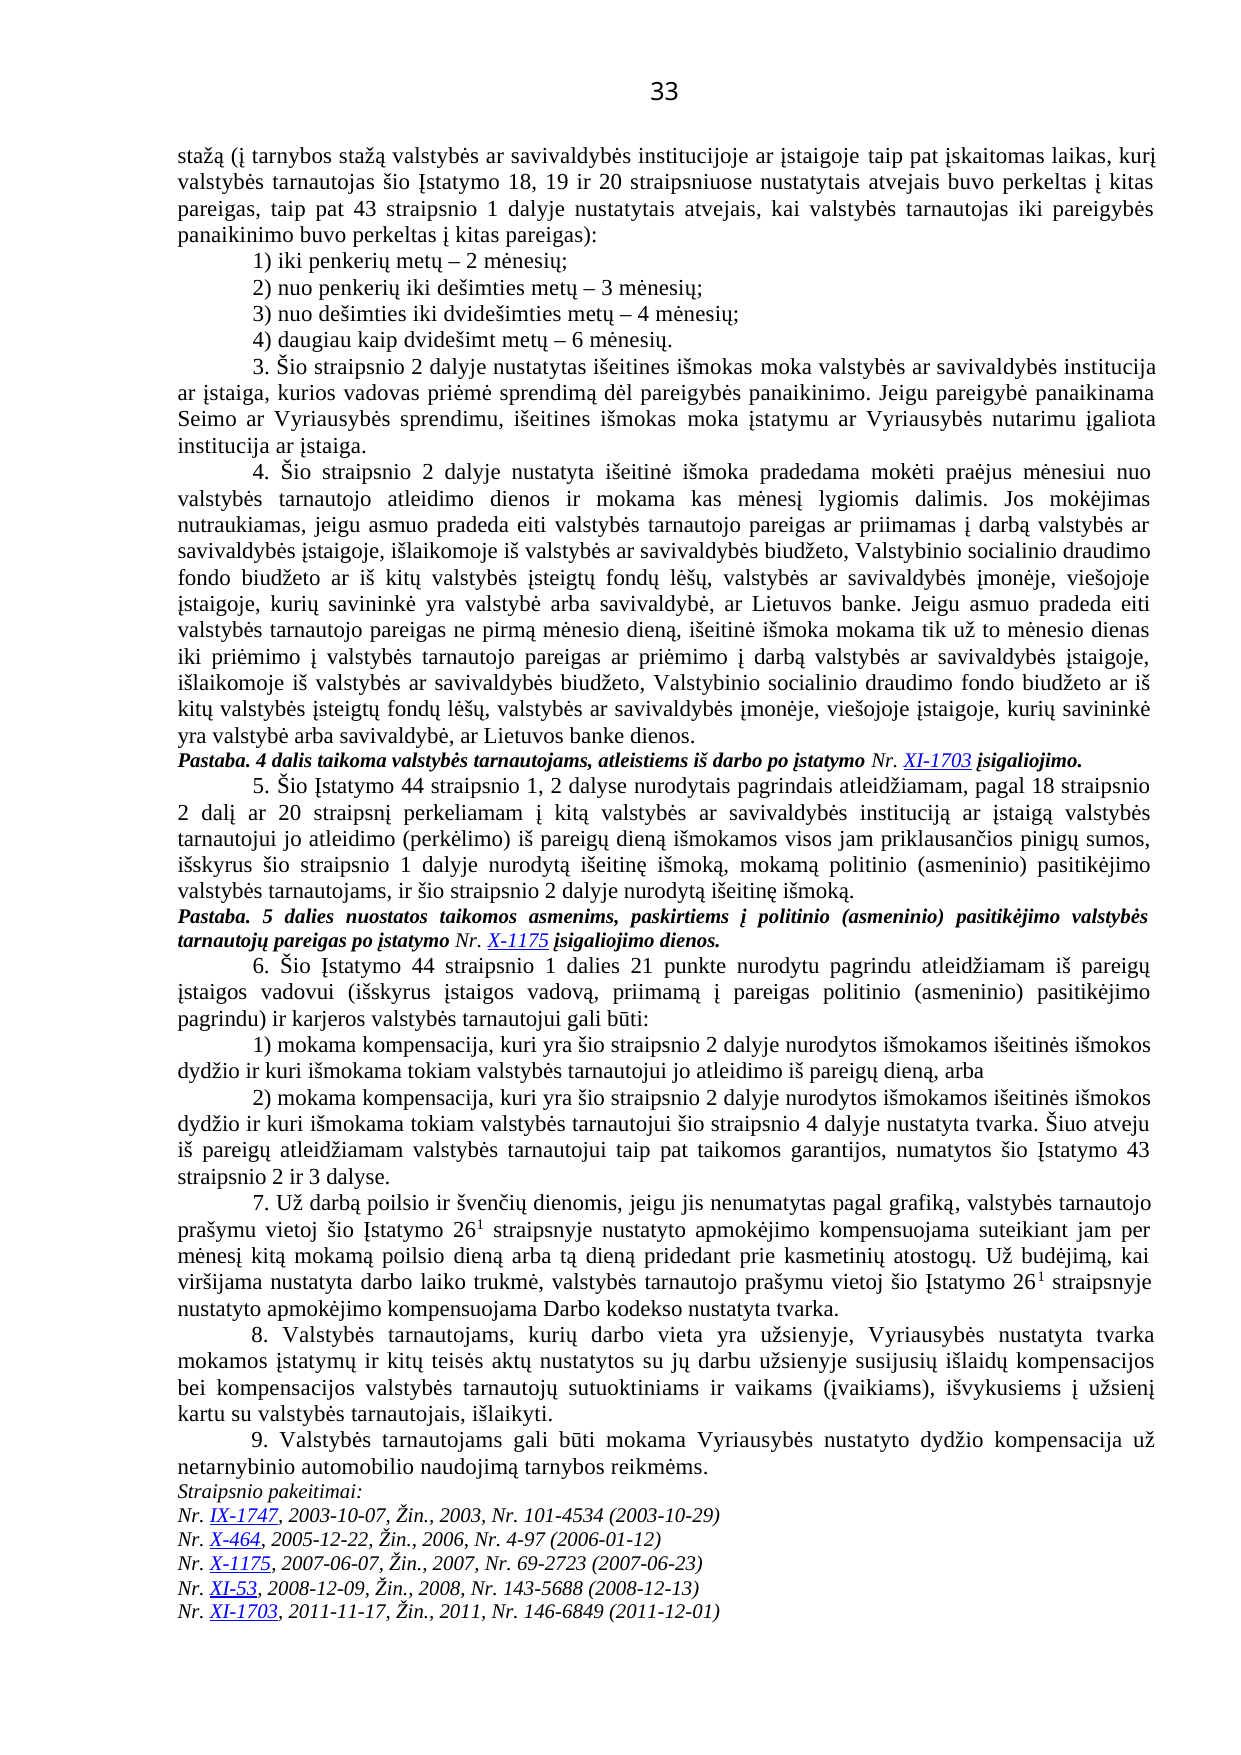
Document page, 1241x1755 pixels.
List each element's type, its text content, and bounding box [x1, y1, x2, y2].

text 2) nuo penkerių iki dešimties metų – 3 mėnesių; [177, 274, 1157, 300]
text Straipsnio pakeitimai: [177, 1479, 1157, 1503]
text Pastaba. 5 dalies nuostatos taikomos asmenims, paskirtiems į politinio (asmeninio) pasitikėjimo valstybės tarnautojų pareigas po įstatymo Nr. X-1175 įsigaliojimo dienos. [177, 904, 1152, 952]
text 2) mokama kompensacija, kuri yra šio straipsnio 2 dalyje nurodytos išmokamos išeitinės išmokos dydžio ir kuri išmokama tokiam valstybės tarnautojui šio straipsnio 4 dalyje nustatyta tvarka. Šiuo atveju iš pareigų atleidžiamam valstybės tarnautojui taip pat taikomos garantijos, numatytos šio Įstatymo 43 straipsnio 2 ir 3 dalyse. [177, 1084, 1152, 1189]
text 9. Valstybės tarnautojams gali būti mokama Vyriausybės nustatyto dydžio kompensacija už netarnybinio automobilio naudojimą tarnybos reikmėms. [177, 1426, 1157, 1479]
text 4) daugiau kaip dvidešimt metų – 6 mėnesių. [177, 326, 1157, 353]
text 3. Šio straipsnio 2 dalyje nustatytas išeitines išmokas moka valstybės ar savivaldybės institucija ar įstaiga, kurios vadovas priėmė sprendimą dėl pareigybės panaikinimo. Jeigu pareigybė panaikinama Seimo ar Vyriausybės sprendimu, išeitines išmokas moka įstatymu ar Vyriausybės nutarimu įgaliota institucija ar įstaiga. [177, 353, 1157, 458]
text 5. Šio Įstatymo 44 straipsnio 1, 2 dalyse nurodytais pagrindais atleidžiamam, pagal 18 straipsnio 2 dalį ar 20 straipsnį perkeliamam į kitą valstybės ar savivaldybės instituciją ar įstaigą valstybės tarnautojui jo atleidimo (perkėlimo) iš pareigų dieną išmokamos visos jam priklausančios pinigų sumos, išskyrus šio straipsnio 1 dalyje nurodytą išeitinę išmoką, mokamą politinio (asmeninio) pasitikėjimo valstybės tarnautojams, ir šio straipsnio 2 dalyje nurodytą išeitinę išmoką. [177, 772, 1152, 904]
text Nr. X-464, 2005-12-22, Žin., 2006, Nr. 4-97 (2006-01-12) [177, 1527, 1152, 1551]
text stažą (į tarnybos stažą valstybės ar savivaldybės institucijoje ar įstaigoje taip pat įskaitomas laikas, kurį valstybės tarnautojas šio Įstatymo 18, 19 ir 20 straipsniuose nustatytais atvejais buvo perkeltas į kitas pareigas, taip pat 43 straipsnio 1 dalyje nustatytais atvejais, kai valstybės tarnautojas iki pareigybės panaikinimo buvo perkeltas į kitas pareigas): [177, 142, 1157, 247]
text Nr. XI-53, 2008-12-09, Žin., 2008, Nr. 143-5688 (2008-12-13) [177, 1575, 1152, 1599]
text Nr. X-1175, 2007-06-07, Žin., 2007, Nr. 69-2723 (2007-06-23) [177, 1551, 1152, 1575]
text 8. Valstybės tarnautojams, kurių darbo vieta yra užsienyje, Vyriausybės nustatyta tvarka mokamos įstatymų ir kitų teisės aktų nustatytos su jų darbu užsienyje susijusių išlaidų kompensacijos bei kompensacijos valstybės tarnautojų sutuoktiniams ir vaikams (įvaikiams), išvykusiems į užsienį kartu su valstybės tarnautojais, išlaikyti. [177, 1321, 1157, 1426]
text Nr. XI-1703, 2011-11-17, Žin., 2011, Nr. 146-6849 (2011-12-01) [177, 1599, 1152, 1623]
text 1) iki penkerių metų – 2 mėnesių; [177, 247, 1157, 274]
text Pastaba. 4 dalis taikoma valstybės tarnautojams, atleistiems iš darbo po įstatymo Nr. XI-1703 įsigaliojimo. [177, 748, 1152, 772]
text 1) mokama kompensacija, kuri yra šio straipsnio 2 dalyje nurodytos išmokamos išeitinės išmokos dydžio ir kuri išmokama tokiam valstybės tarnautojui jo atleidimo iš pareigų dieną, arba [177, 1031, 1152, 1084]
text 7. Už darbą poilsio ir švenčių dienomis, jeigu jis nenumatytas pagal grafiką, valstybės tarnautojo prašymu vietoj šio Įstatymo 261 straipsnyje nustatyto apmokėjimo kompensuojama suteikiant jam per mėnesį kitą mokamą poilsio dieną arba tą dieną pridedant prie kasmetinių atostogų. Už budėjimą, kai viršijama nustatyta darbo laiko trukmė, valstybės tarnautojo prašymu vietoj šio Įstatymo 261 straipsnyje nustatyto apmokėjimo kompensuojama Darbo kodekso nustatyta tvarka. [177, 1189, 1152, 1321]
text 4. Šio straipsnio 2 dalyje nustatyta išeitinė išmoka pradedama mokėti praėjus mėnesiui nuo valstybės tarnautojo atleidimo dienos ir mokama kas mėnesį lygiomis dalimis. Jos mokėjimas nutraukiamas, jeigu asmuo pradeda eiti valstybės tarnautojo pareigas ar priimamas į darbą valstybės ar savivaldybės įstaigoje, išlaikomoje iš valstybės ar savivaldybės biudžeto, Valstybinio socialinio draudimo fondo biudžeto ar iš kitų valstybės įsteigtų fondų lėšų, valstybės ar savivaldybės įmonėje, viešojoje įstaigoje, kurių savininkė yra valstybė arba savivaldybė, ar Lietuvos banke. Jeigu asmuo pradeda eiti valstybės tarnautojo pareigas ne pirmą mėnesio dieną, išeitinė išmoka mokama tik už to mėnesio dienas iki priėmimo į valstybės tarnautojo pareigas ar priėmimo į darbą valstybės ar savivaldybės įstaigoje, išlaikomoje iš valstybės ar savivaldybės biudžeto, Valstybinio socialinio draudimo fondo biudžeto ar iš kitų valstybės įsteigtų fondų lėšų, valstybės ar savivaldybės įmonėje, viešojoje įstaigoje, kurių savininkė yra valstybė arba savivaldybė, ar Lietuvos banke dienos. [177, 458, 1152, 748]
text Nr. IX-1747, 2003-10-07, Žin., 2003, Nr. 101-4534 (2003-10-29) [177, 1503, 1152, 1527]
text 3) nuo dešimties iki dvidešimties metų – 4 mėnesių; [177, 300, 1157, 326]
text 6. Šio Įstatymo 44 straipsnio 1 dalies 21 punkte nurodytu pagrindu atleidžiamam iš pareigų įstaigos vadovui (išskyrus įstaigos vadovą, priimamą į pareigas politinio (asmeninio) pasitikėjimo pagrindu) ir karjeros valstybės tarnautojui gali būti: [177, 952, 1152, 1031]
